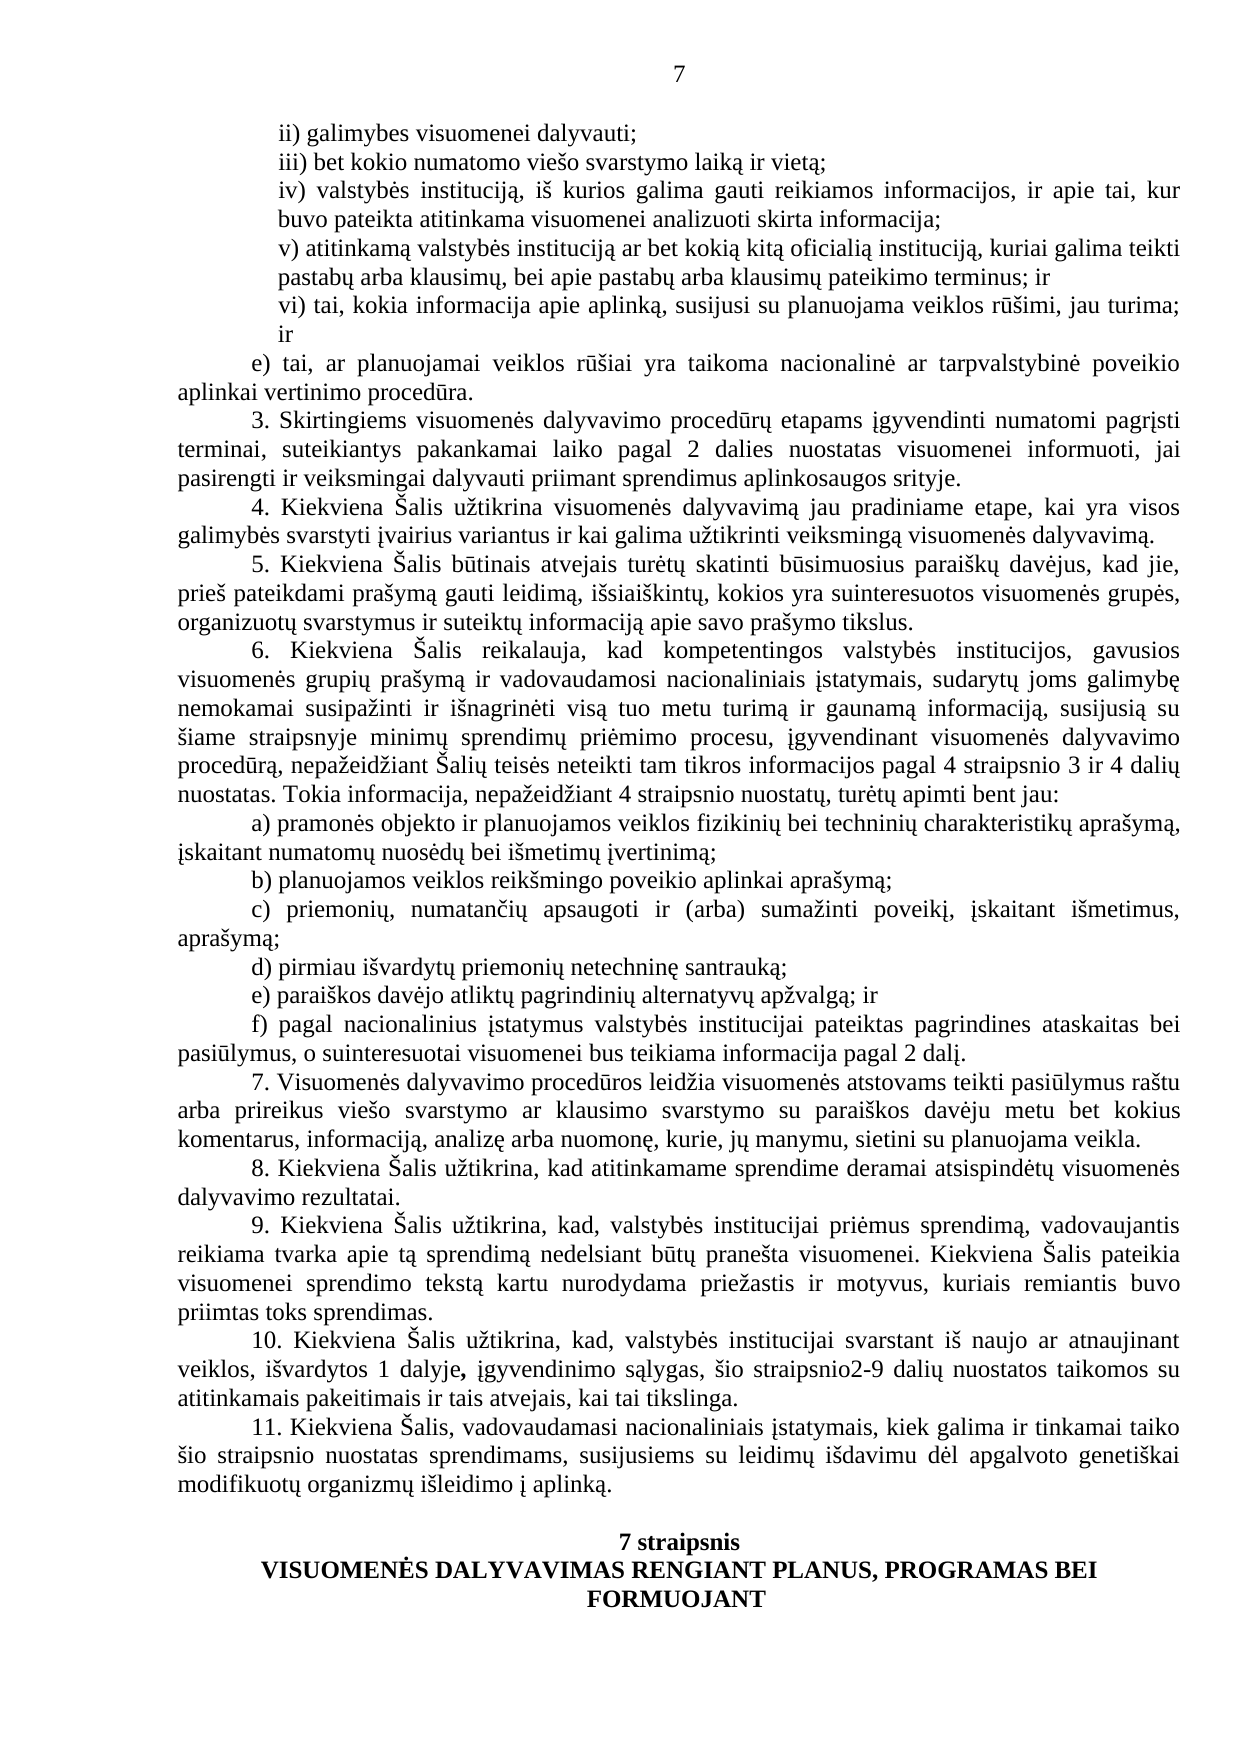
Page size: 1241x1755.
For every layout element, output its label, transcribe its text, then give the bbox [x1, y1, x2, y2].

text 8. Kiekviena Šalis užtikrina, kad atitinkamame sprendime deramai atsispindėtų visuomenės dalyvavimo rezultatai. [177, 1153, 1181, 1211]
text a) pramonės objekto ir planuojamos veiklos fizikinių bei techninių charakteristikų aprašymą, įskaitant numatomų nuosėdų bei išmetimų įvertinimą; [177, 808, 1181, 866]
text VISUOMENĖS DALYVAVIMAS RENGIANT PLANUS, PROGRAMAS BEI FORMUOJANT [177, 1556, 1181, 1613]
text 6. Kiekviena Šalis reikalauja, kad kompetentingos valstybės institucijos, gavusios visuomenės grupių prašymą ir vadovaudamosi nacionaliniais įstatymais, sudarytų joms galimybę nemokamai susipažinti ir išnagrinėti visą tuo metu turimą ir gaunamą informaciją, susijusią su šiame straipsnyje minimų sprendimų priėmimo procesu, įgyvendinant visuomenės dalyvavimo procedūrą, nepažeidžiant Šalių teisės neteikti tam tikros informacijos pagal 4 straipsnio 3 ir 4 dalių nuostatas. Tokia informacija, nepažeidžiant 4 straipsnio nuostatų, turėtų apimti bent jau: [177, 636, 1181, 808]
text c) priemonių, numatančių apsaugoti ir (arba) sumažinti poveikį, įskaitant išmetimus, aprašymą; [177, 894, 1181, 952]
text d) pirmiau išvardytų priemonių netechninę santrauką; [177, 952, 1181, 981]
text 3. Skirtingiems visuomenės dalyvavimo procedūrų etapams įgyvendinti numatomi pagrįsti terminai, suteikiantys pakankamai laiko pagal 2 dalies nuostatas visuomenei informuoti, jai pasirengti ir veiksmingai dalyvauti priimant sprendimus aplinkosaugos srityje. [177, 406, 1181, 492]
text vi) tai, kokia informacija apie aplinką, susijusi su planuojama veiklos rūšimi, jau turima; ir [278, 291, 1181, 348]
text 4. Kiekviena Šalis užtikrina visuomenės dalyvavimą jau pradiniame etape, kai yra visos galimybės svarstyti įvairius variantus ir kai galima užtikrinti veiksmingą visuomenės dalyvavimą. [177, 492, 1181, 549]
text 11. Kiekviena Šalis, vadovaudamasi nacionaliniais įstatymais, kiek galima ir tinkamai taiko šio straipsnio nuostatas sprendimams, susijusiems su leidimų išdavimu dėl apgalvoto genetiškai modifikuotų organizmų išleidimo į aplinką. [177, 1412, 1181, 1498]
text f) pagal nacionalinius įstatymus valstybės institucijai pateiktas pagrindines ataskaitas bei pasiūlymus, o suinteresuotai visuomenei bus teikiama informacija pagal 2 dalį. [177, 1009, 1181, 1067]
text 7. Visuomenės dalyvavimo procedūros leidžia visuomenės atstovams teikti pasiūlymus raštu arba prireikus viešo svarstymo ar klausimo svarstymo su paraiškos davėju metu bet kokius komentarus, informaciją, analizę arba nuomonę, kurie, jų manymu, sietini su planuojama veikla. [177, 1067, 1181, 1153]
text v) atitinkamą valstybės instituciją ar bet kokią kitą oficialią instituciją, kuriai galima teikti pastabų arba klausimų, bei apie pastabų arba klausimų pateikimo terminus; ir [278, 233, 1181, 291]
text b) planuojamos veiklos reikšmingo poveikio aplinkai aprašymą; [177, 866, 1181, 894]
text iii) bet kokio numatomo viešo svarstymo laiką ir vietą; [278, 147, 1181, 176]
text 5. Kiekviena Šalis būtinais atvejais turėtų skatinti būsimuosius paraiškų davėjus, kad jie, prieš pateikdami prašymą gauti leidimą, išsiaiškintų, kokios yra suinteresuotos visuomenės grupės, organizuotų svarstymus ir suteiktų informaciją apie savo prašymo tikslus. [177, 549, 1181, 636]
text iv) valstybės instituciją, iš kurios galima gauti reikiamos informacijos, ir apie tai, kur buvo pateikta atitinkama visuomenei analizuoti skirta informacija; [278, 176, 1181, 233]
text e) tai, ar planuojamai veiklos rūšiai yra taikoma nacionalinė ar tarpvalstybinė poveikio aplinkai vertinimo procedūra. [177, 348, 1181, 406]
text 7 straipsnis [177, 1527, 1181, 1556]
text ii) galimybes visuomenei dalyvauti; [278, 118, 1181, 147]
text e) paraiškos davėjo atliktų pagrindinių alternatyvų apžvalgą; ir [177, 981, 1181, 1009]
text 10. Kiekviena Šalis užtikrina, kad, valstybės institucijai svarstant iš naujo ar atnaujinant veiklos, išvardytos 1 dalyje, įgyvendinimo sąlygas, šio straipsnio2-9 dalių nuostatos taikomos su atitinkamais pakeitimais ir tais atvejais, kai tai tikslinga. [177, 1326, 1181, 1412]
text 9. Kiekviena Šalis užtikrina, kad, valstybės institucijai priėmus sprendimą, vadovaujantis reikiama tvarka apie tą sprendimą nedelsiant būtų pranešta visuomenei. Kiekviena Šalis pateikia visuomenei sprendimo tekstą kartu nurodydama priežastis ir motyvus, kuriais remiantis buvo priimtas toks sprendimas. [177, 1211, 1181, 1326]
